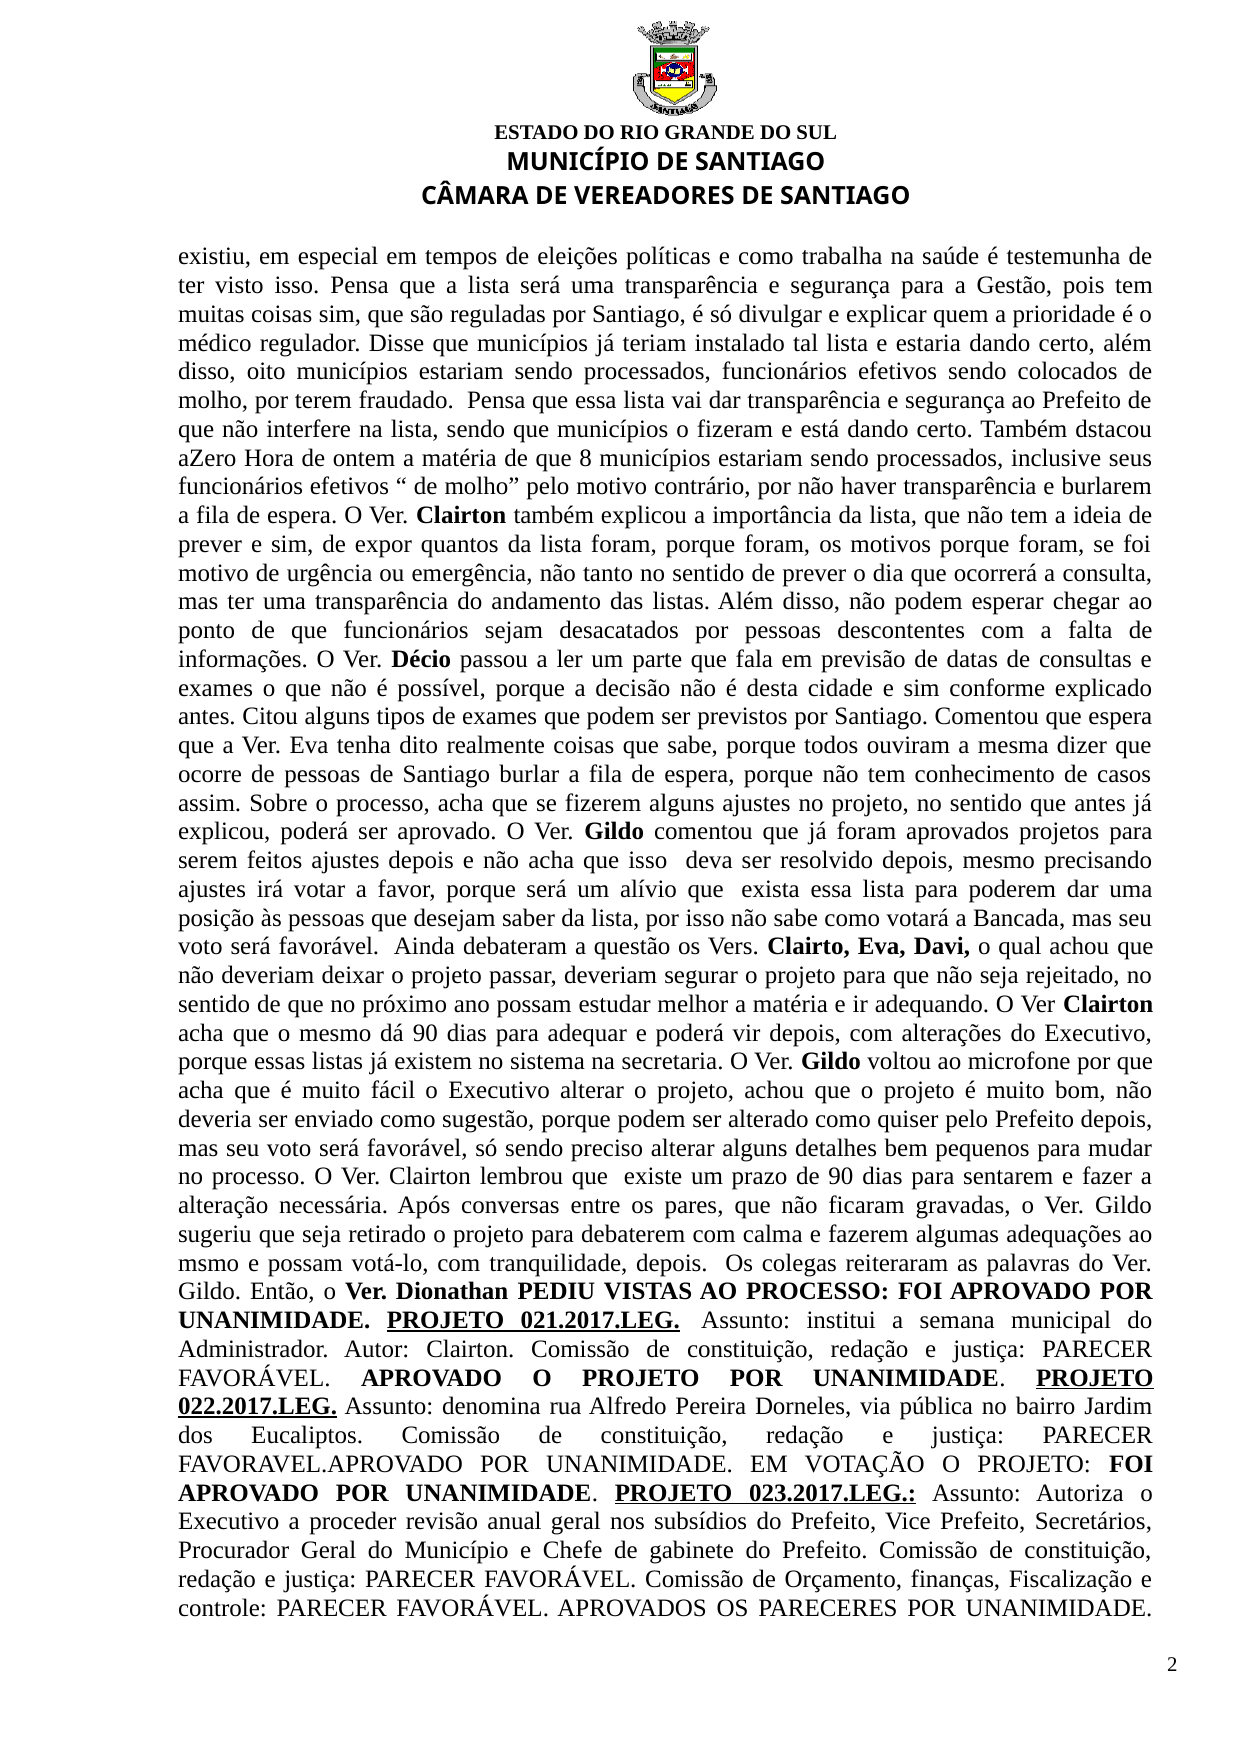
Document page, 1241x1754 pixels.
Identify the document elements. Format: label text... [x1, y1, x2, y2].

text existiu, em especial em tempos de eleições políticas e como trabalha na saúde é testemunha de ter visto isso. Pensa que a lista será uma transparência e segurança para a Gestão, pois tem muitas coisas sim, que são reguladas por Santiago, é só divulgar e explicar quem a prioridade é o médico regulador. Disse que municípios já teriam instalado tal lista e estaria dando certo, além disso, oito municípios estariam sendo processados, funcionários efetivos sendo colocados de molho, por terem fraudado. Pensa que essa lista vai dar transparência e segurança ao Prefeito de que não interfere na lista, sendo que municípios o fizeram e está dando certo. Também dstacou aZero Hora de ontem a matéria de que 8 municípios estariam sendo processados, inclusive seus funcionários efetivos “ de molho” pelo motivo contrário, por não haver transparência e burlarem a fila de espera. O Ver. Clairton também explicou a importância da lista, que não tem a ideia de prever e sim, de expor quantos da lista foram, porque foram, os motivos porque foram, se foi motivo de urgência ou emergência, não tanto no sentido de prever o dia que ocorrerá a consulta, mas ter uma transparência do andamento das listas. Além disso, não podem esperar chegar ao ponto de que funcionários sejam desacatados por pessoas descontentes com a falta de informações. O Ver. Décio passou a ler um parte que fala em previsão de datas de consultas e exames o que não é possível, porque a decisão não é desta cidade e sim conforme explicado antes. Citou alguns tipos de exames que podem ser previstos por Santiago. Comentou que espera que a Ver. Eva tenha dito realmente coisas que sabe, porque todos ouviram a mesma dizer que ocorre de pessoas de Santiago burlar a fila de espera, porque não tem conhecimento de casos assim. Sobre o processo, acha que se fizerem alguns ajustes no projeto, no sentido que antes já explicou, poderá ser aprovado. O Ver. Gildo comentou que já foram aprovados projetos para serem feitos ajustes depois e não acha que isso deva ser resolvido depois, mesmo precisando ajustes irá votar a favor, porque será um alívio que exista essa lista para poderem dar uma posição às pessoas que desejam saber da lista, por isso não sabe como votará a Bancada, mas seu voto será favorável. Ainda debateram a questão os Vers. Clairto, Eva, Davi, o qual achou que não deveriam deixar o projeto passar, deveriam segurar o projeto para que não seja rejeitado, no sentido de que no próximo ano possam estudar melhor a matéria e ir adequando. O Ver Clairton acha que o mesmo dá 90 dias para adequar e poderá vir depois, com alterações do Executivo, porque essas listas já existem no sistema na secretaria. O Ver. Gildo voltou ao microfone por que acha que é muito fácil o Executivo alterar o projeto, achou que o projeto é muito bom, não deveria ser enviado como sugestão, porque podem ser alterado como quiser pelo Prefeito depois, mas seu voto será favorável, só sendo preciso alterar alguns detalhes bem pequenos para mudar no processo. O Ver. Clairton lembrou que existe um prazo de 90 dias para sentarem e fazer a alteração necessária. Após conversas entre os pares, que não ficaram gravadas, o Ver. Gildo sugeriu que seja retirado o projeto para debaterem com calma e fazerem algumas adequações ao msmo e possam votá-lo, com tranquilidade, depois. Os colegas reiteraram as palavras do Ver. Gildo. Então, o Ver. Dionathan PEDIU VISTAS AO PROCESSO: FOI APROVADO POR UNANIMIDADE. PROJETO 021.2017.LEG. Assunto: institui a semana municipal do Administrador. Autor: Clairton. Comissão de constituição, redação e justiça: PARECER FAVORÁVEL. APROVADO O PROJETO POR UNANIMIDADE. PROJETO 022.2017.LEG. Assunto: denomina rua Alfredo Pereira Dorneles, via pública no bairro Jardim dos Eucaliptos. Comissão de constituição, redação e justiça: PARECER FAVORAVEL.APROVADO POR UNANIMIDADE. EM VOTAÇÃO O PROJETO: FOI APROVADO POR UNANIMIDADE. PROJETO 023.2017.LEG.: Assunto: Autoriza o Executivo a proceder revisão anual geral nos subsídios do Prefeito, Vice Prefeito, Secretários, Procurador Geral do Município e Chefe de gabinete do Prefeito. Comissão de constituição, redação e justiça: PARECER FAVORÁVEL. Comissão de Orçamento, finanças, Fiscalização e controle: PARECER FAVORÁVEL. APROVADOS OS PARECERES POR UNANIMIDADE. [178, 241, 1153, 1621]
